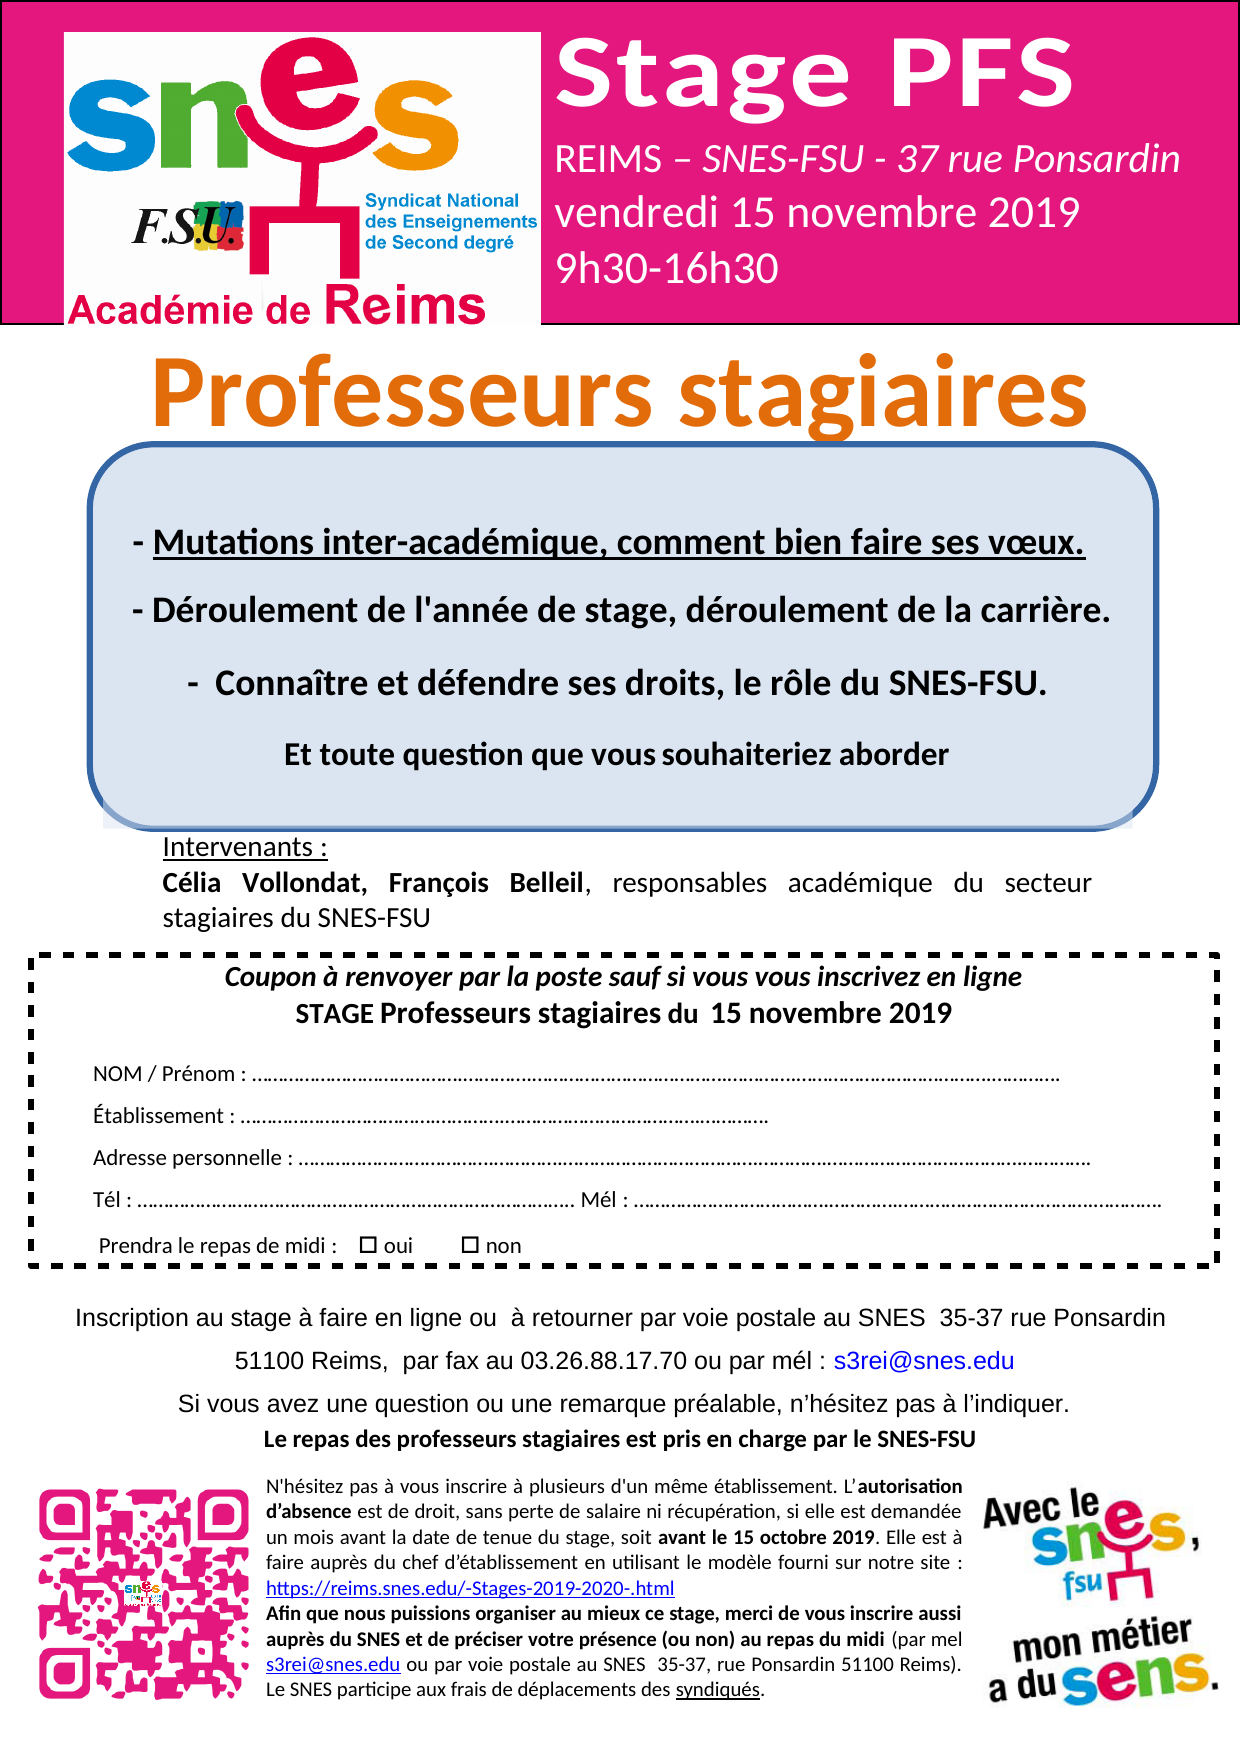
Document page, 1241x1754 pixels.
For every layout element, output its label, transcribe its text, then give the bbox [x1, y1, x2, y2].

text - Déroulement de l'année de stage, déroulement de la carrière. [118, 586, 1118, 631]
picture [22, 1473, 261, 1717]
picture [978, 1473, 1222, 1717]
text - Connaître et défendre ses droits, le rôle du SNES-FSU. [118, 659, 1118, 705]
text Professeurs stagiaires [0, 325, 1240, 452]
text Célia Vollondat, François Belleil, responsables académique du secteur stagiaires du SNES-FSU [162, 864, 1093, 935]
picture [63, 32, 541, 326]
text - Mutations inter-académique, comment bien faire ses vœux. [118, 518, 1100, 564]
text Et toute question que vous souhaiteriez aborder [148, 733, 1086, 773]
text Le repas des professeurs stagiaires est pris en charge par le SNES-FSU [0, 1423, 1240, 1454]
text Intervenants : [162, 832, 1093, 864]
